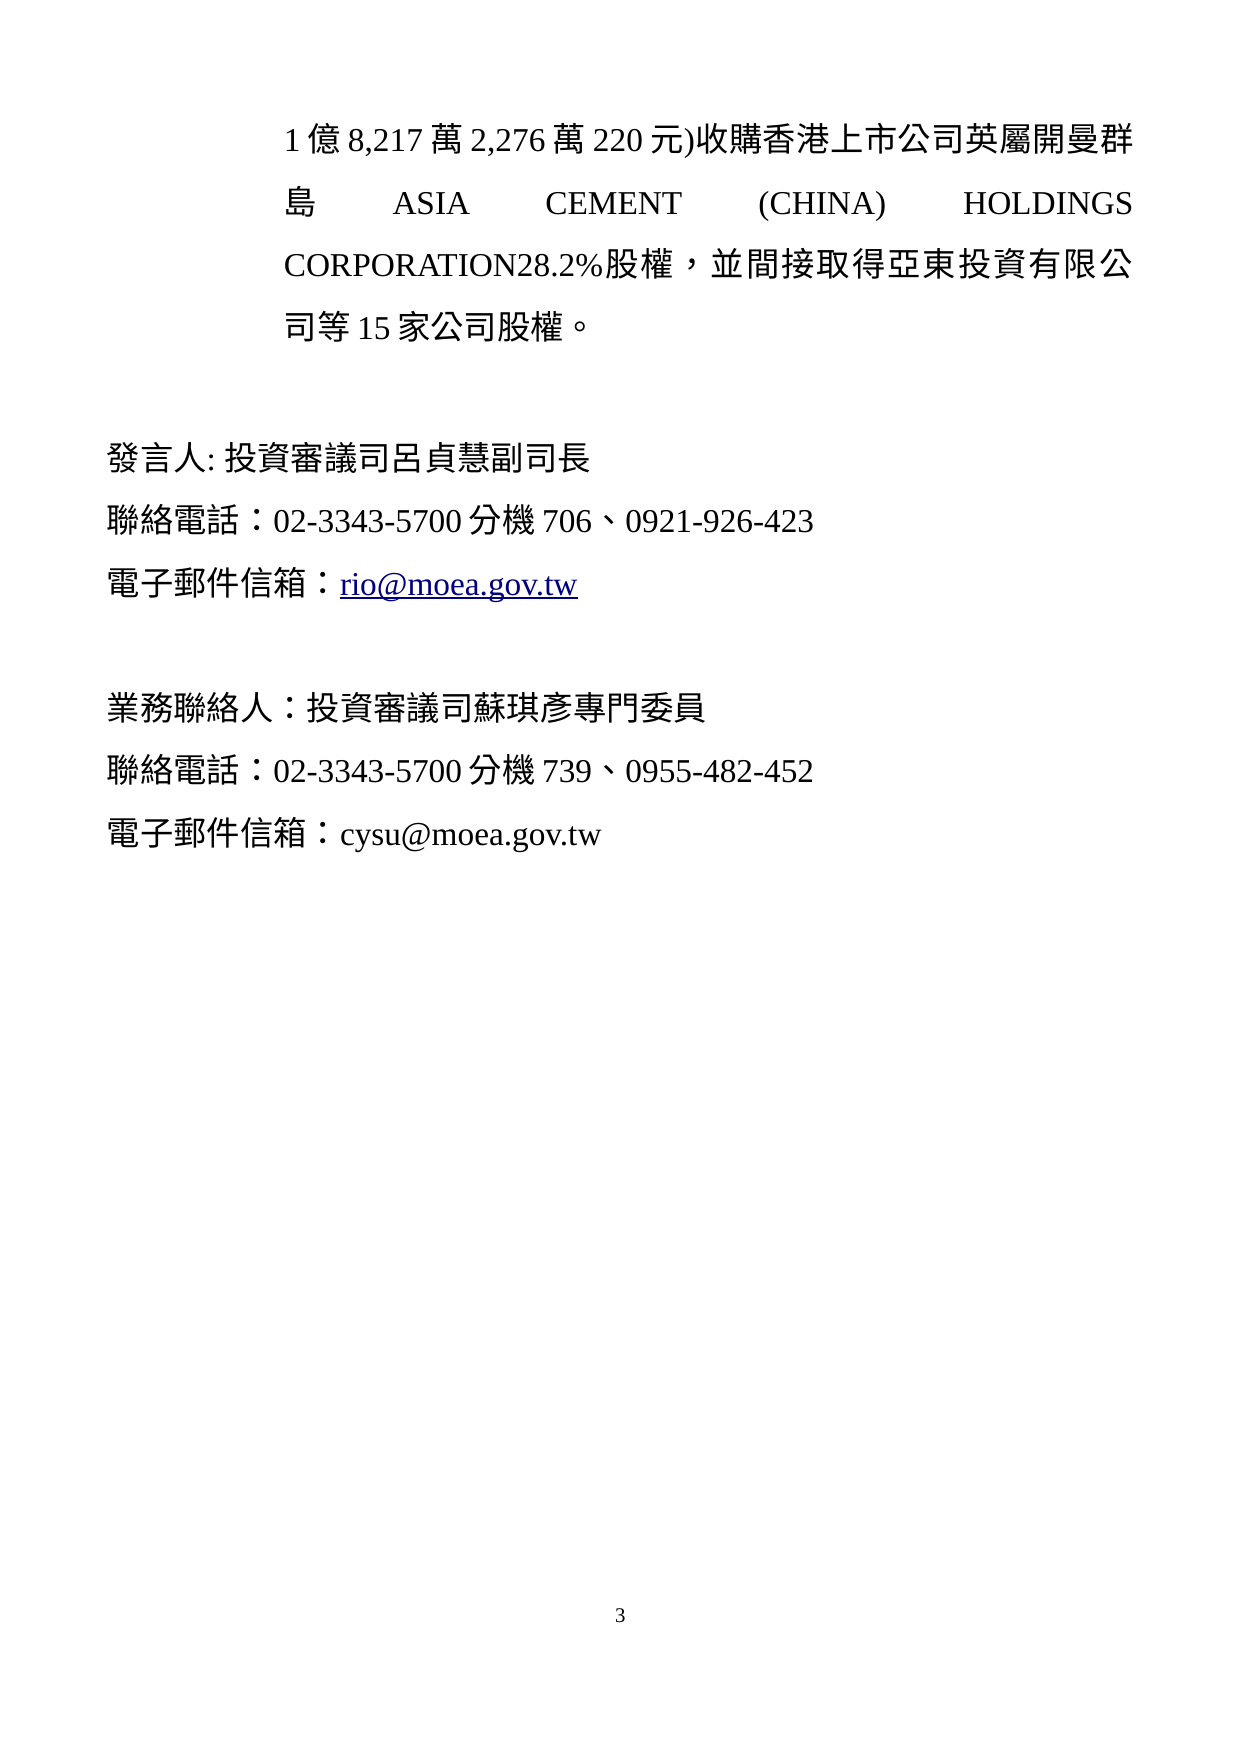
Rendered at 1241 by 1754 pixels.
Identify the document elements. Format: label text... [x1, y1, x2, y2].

text 聯絡電話：02-3343-5700分機706、0921-926-423 [106, 477, 1134, 539]
text 發言人: 投資審議司呂貞慧副司長 [106, 414, 1134, 477]
text 聯絡電話：02-3343-5700分機739、0955-482-452 [106, 727, 1134, 789]
list 1億8,217萬2,276萬220元)收購香港上市公司英屬開曼群島ASIA CEMENT (CHINA) HOLDINGS CORPORATION28.2%股權，並間接取得亞東投資有限公司等15家公司股權。 [183, 96, 1134, 346]
text 業務聯絡人：投資審議司蘇琪彥專門委員 [106, 664, 1134, 727]
text 電子郵件信箱：rio@moea.gov.tw [106, 539, 1134, 602]
text 電子郵件信箱：cysu@moea.gov.tw [106, 789, 1134, 852]
